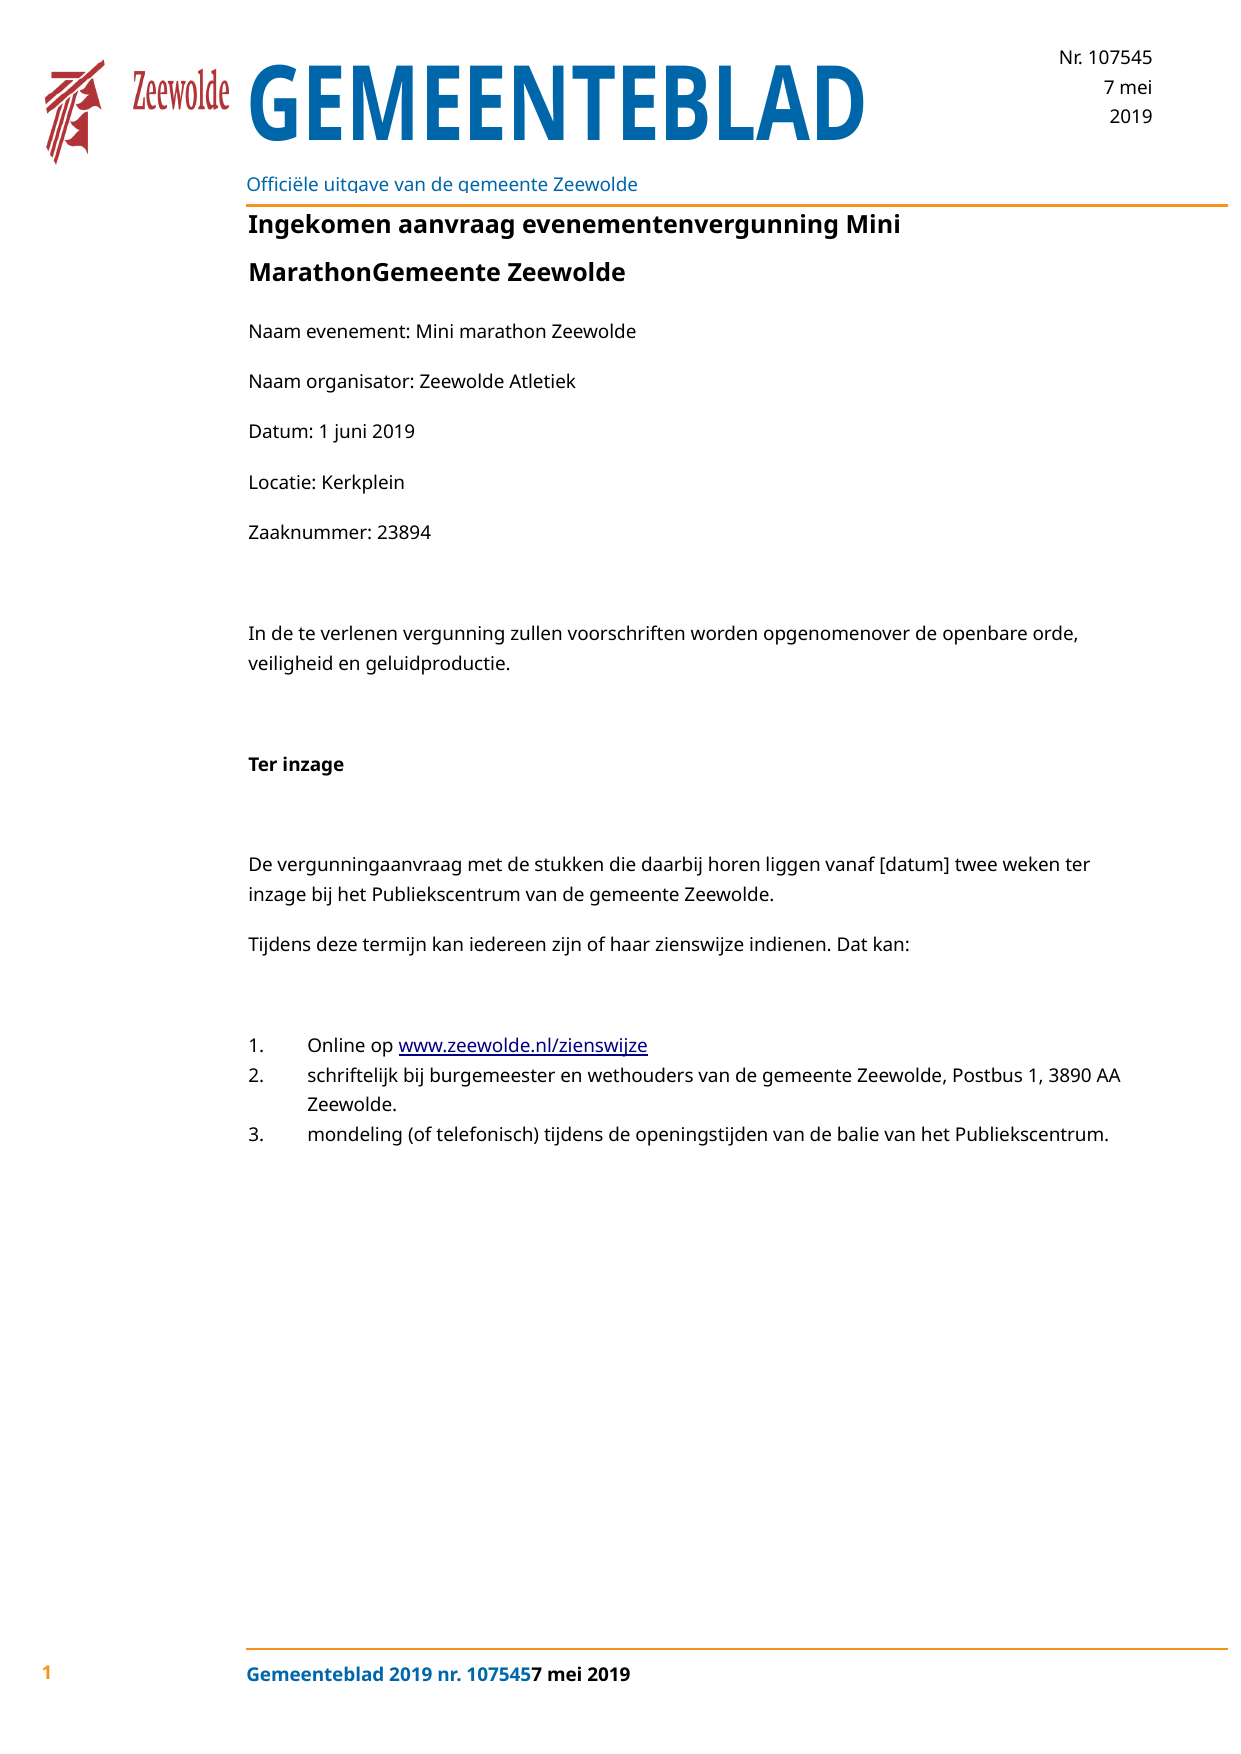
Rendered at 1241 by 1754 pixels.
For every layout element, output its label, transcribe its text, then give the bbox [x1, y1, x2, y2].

list mondeling (of telefonisch) tijdens de openingstijden van de balie van het Publiekscentrum. [248, 1121, 1152, 1147]
text Zaaknummer: 23894 [248, 519, 1152, 545]
text Ter inzage [248, 751, 1152, 777]
text Tijdens deze termijn kan iedereen zijn of haar zienswijze indienen. Dat kan: [248, 932, 1152, 957]
text In de te verlenen vergunning zullen voorschriften worden opgenomenover de openbare orde, veiligheid en geluidproductie. [248, 620, 1152, 676]
list Online op www.zeewolde.nl/zienswijze [248, 1032, 1152, 1058]
picture [41, 47, 231, 172]
text Datum: 1 juni 2019 [248, 419, 1152, 444]
text Ingekomen aanvraag evenementenvergunning Mini MarathonGemeente Zeewolde [248, 207, 1152, 288]
text Naam evenement: Mini marathon Zeewolde [248, 318, 1152, 344]
text Locatie: Kerkplein [248, 469, 1152, 495]
text Naam organisator: Zeewolde Atletiek [248, 368, 1152, 394]
text De vergunningaanvraag met de stukken die daarbij horen liggen vanaf [datum] twee weken ter inzage bij het Publiekscentrum van de gemeente Zeewolde. [248, 852, 1152, 907]
list schriftelijk bij burgemeester en wethouders van de gemeente Zeewolde, Postbus 1, 3890 AA Zeewolde. [248, 1062, 1152, 1117]
